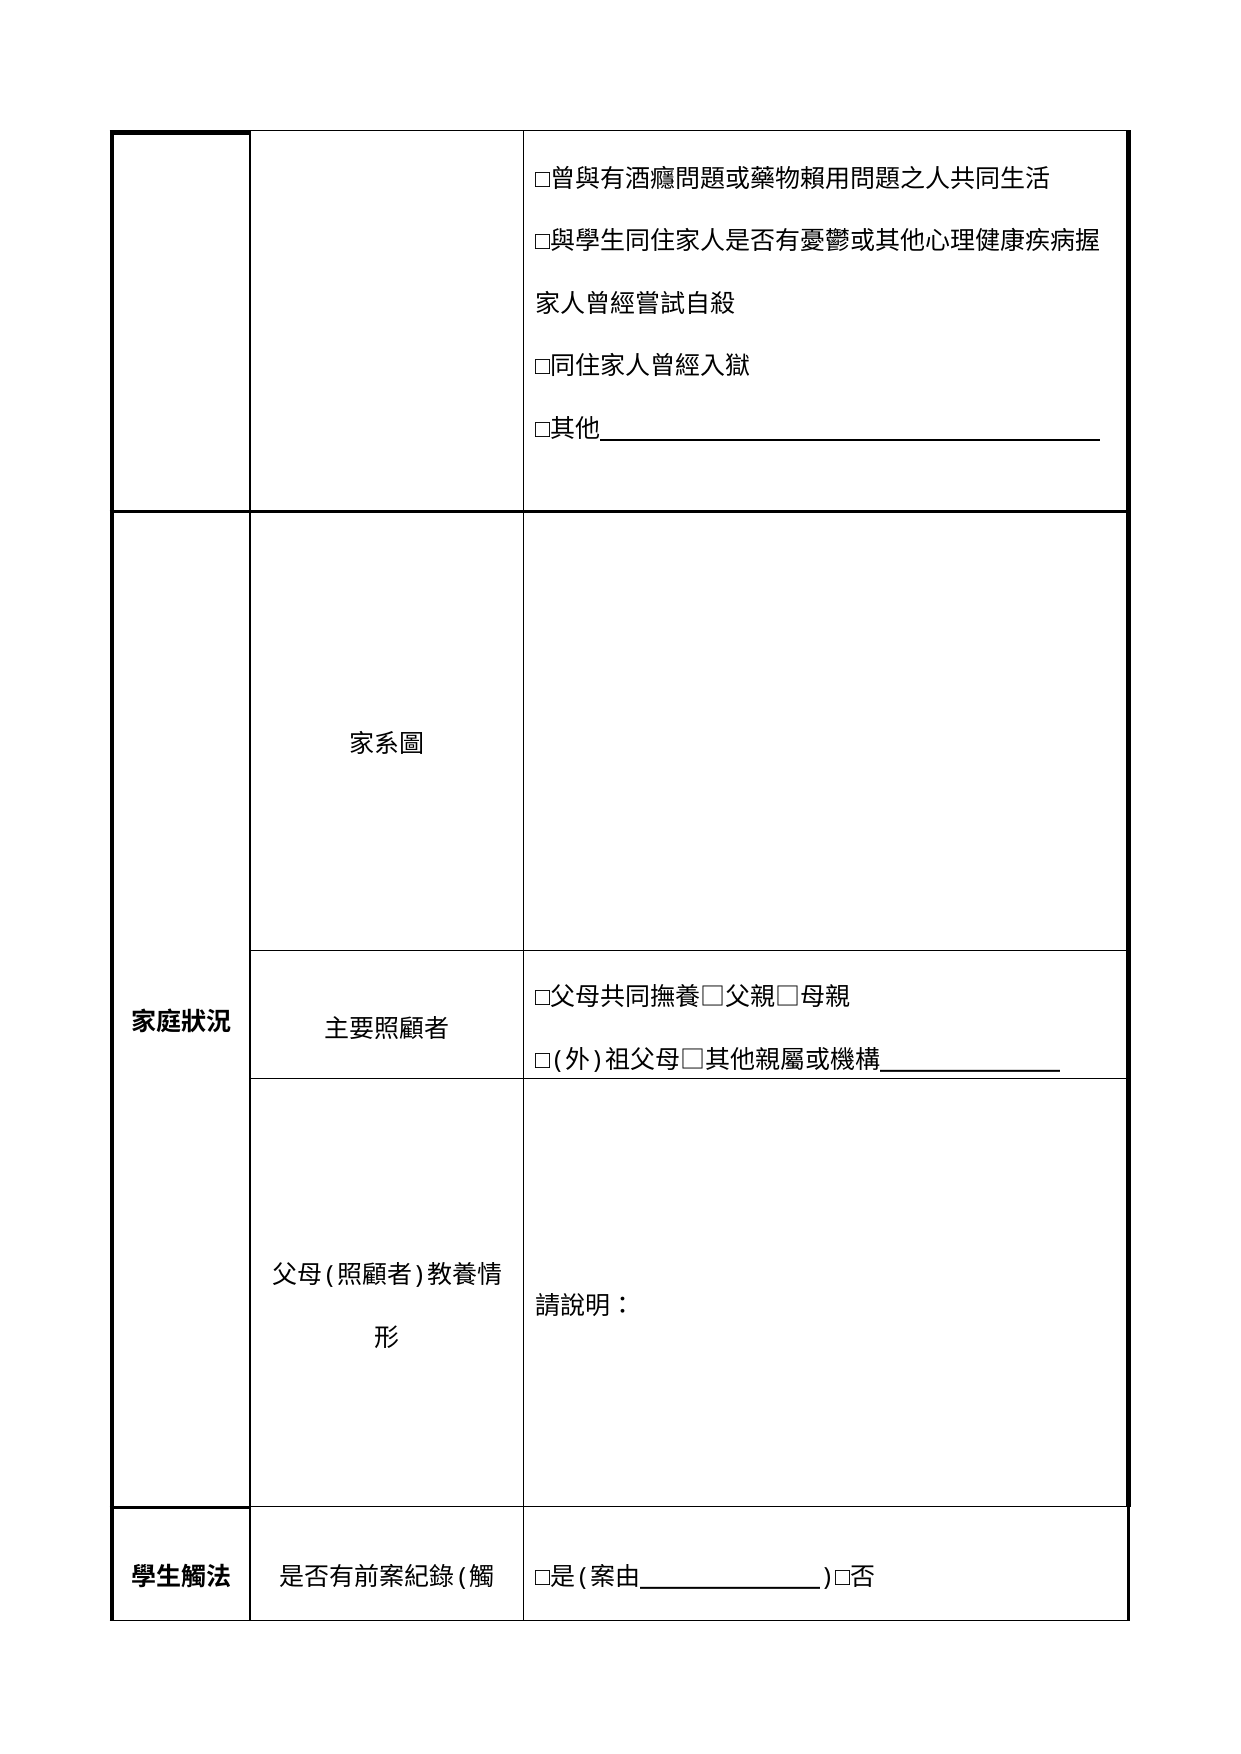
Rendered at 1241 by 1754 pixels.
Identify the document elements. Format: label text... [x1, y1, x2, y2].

table_cell □曾與有酒癮問題或藥物賴用問題之人共同生活 □與學生同住家人是否有憂鬱或其他心理健康疾病握家人曾經嘗試自殺 □同住家人曾經入獄 □其他 [524, 131, 1126, 509]
table_cell 父母(照顧者)教養情形 [251, 1079, 523, 1506]
table_cell [251, 131, 523, 509]
table_cell 學生觸法 [114, 1509, 249, 1620]
table_cell [524, 513, 1126, 950]
table_cell □是(案由____________)□否 [524, 1507, 1127, 1620]
table_cell 家庭狀況 [114, 513, 249, 1506]
table_cell □父母共同撫養□父親□母親 □(外)祖父母□其他親屬或機構____________ [524, 951, 1126, 1078]
table_header [114, 135, 249, 509]
table_cell 是否有前案紀錄(觸 [251, 1507, 523, 1620]
table_cell 請說明： [524, 1079, 1126, 1506]
table_cell 主要照顧者 [251, 951, 523, 1078]
table_cell 家系圖 [251, 513, 523, 950]
